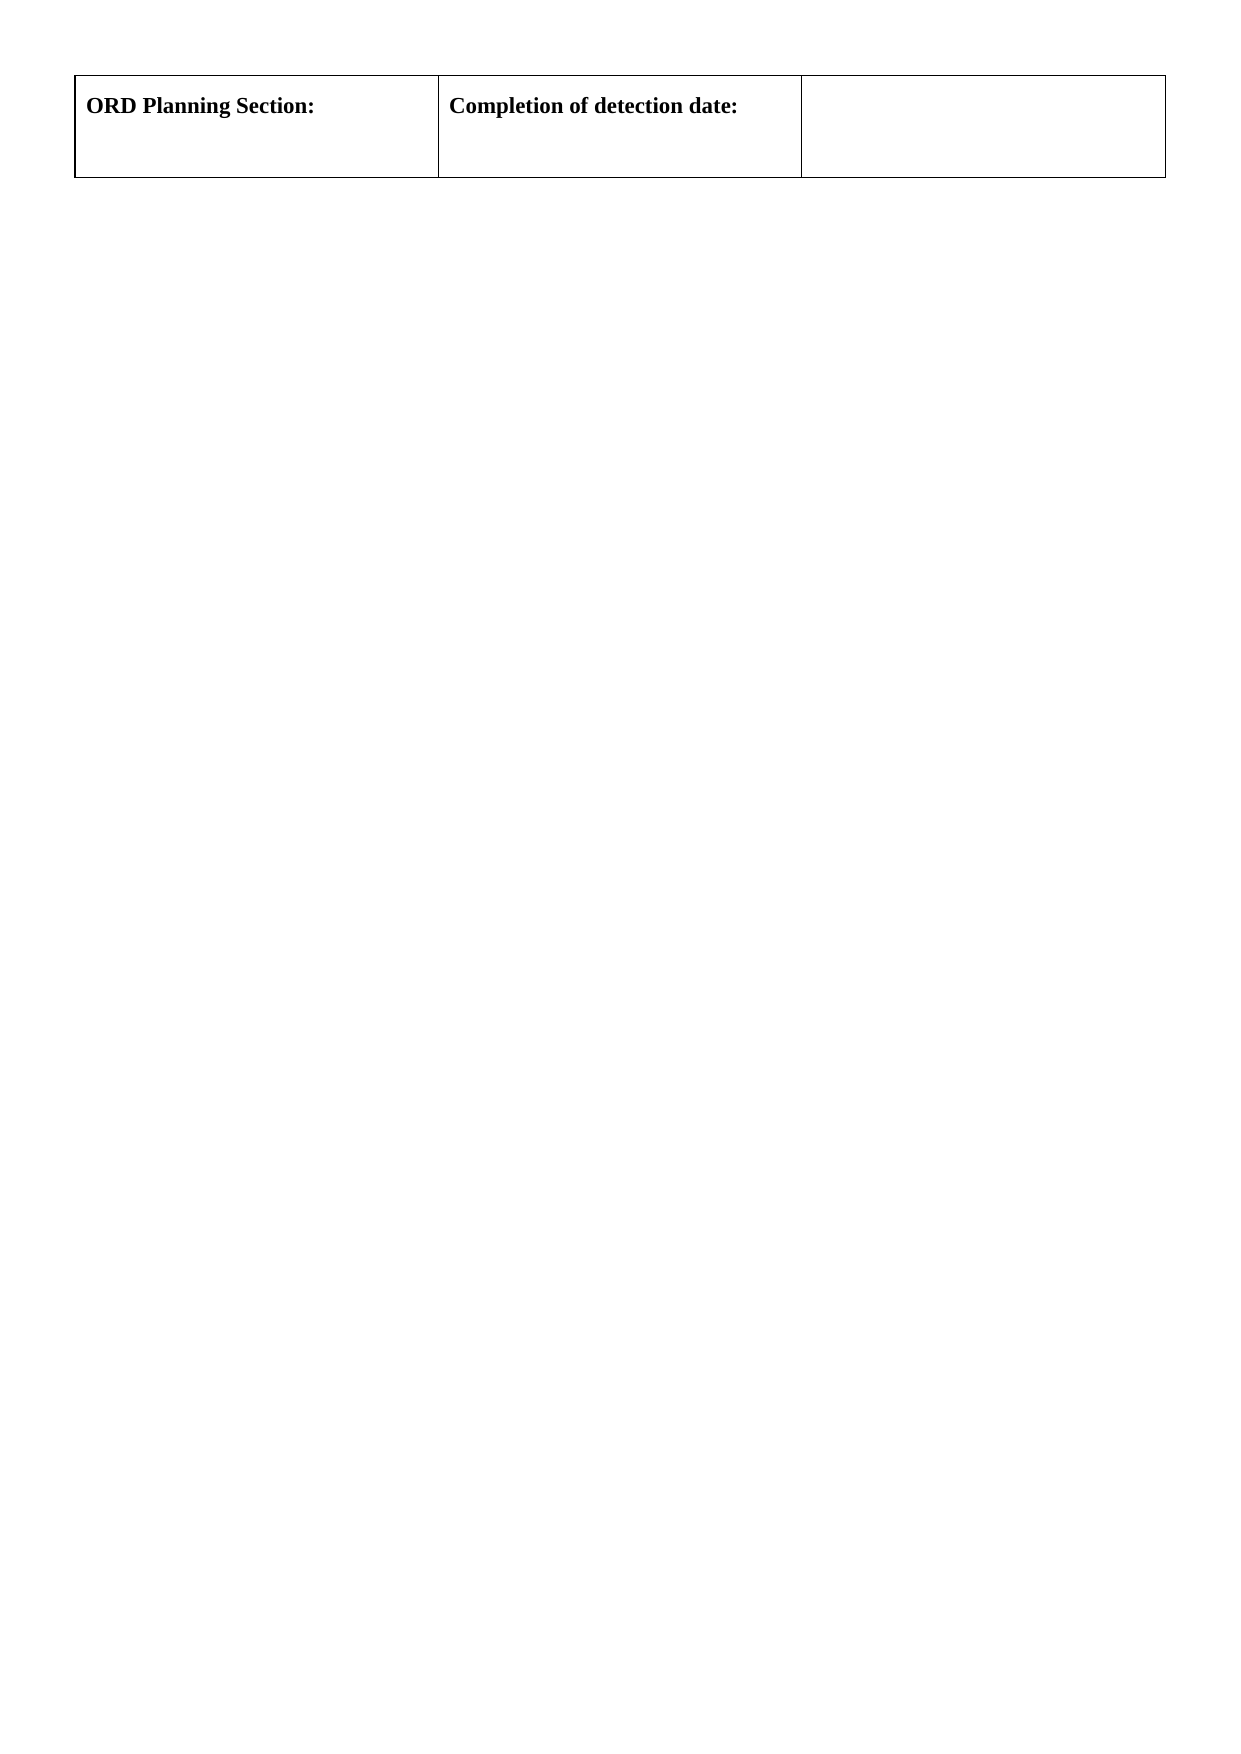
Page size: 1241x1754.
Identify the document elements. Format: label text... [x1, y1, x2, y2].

table_cell ORD Planning Section: [76, 76, 438, 177]
table_cell [802, 76, 1165, 177]
table_cell Completion of detection date: [439, 76, 801, 177]
